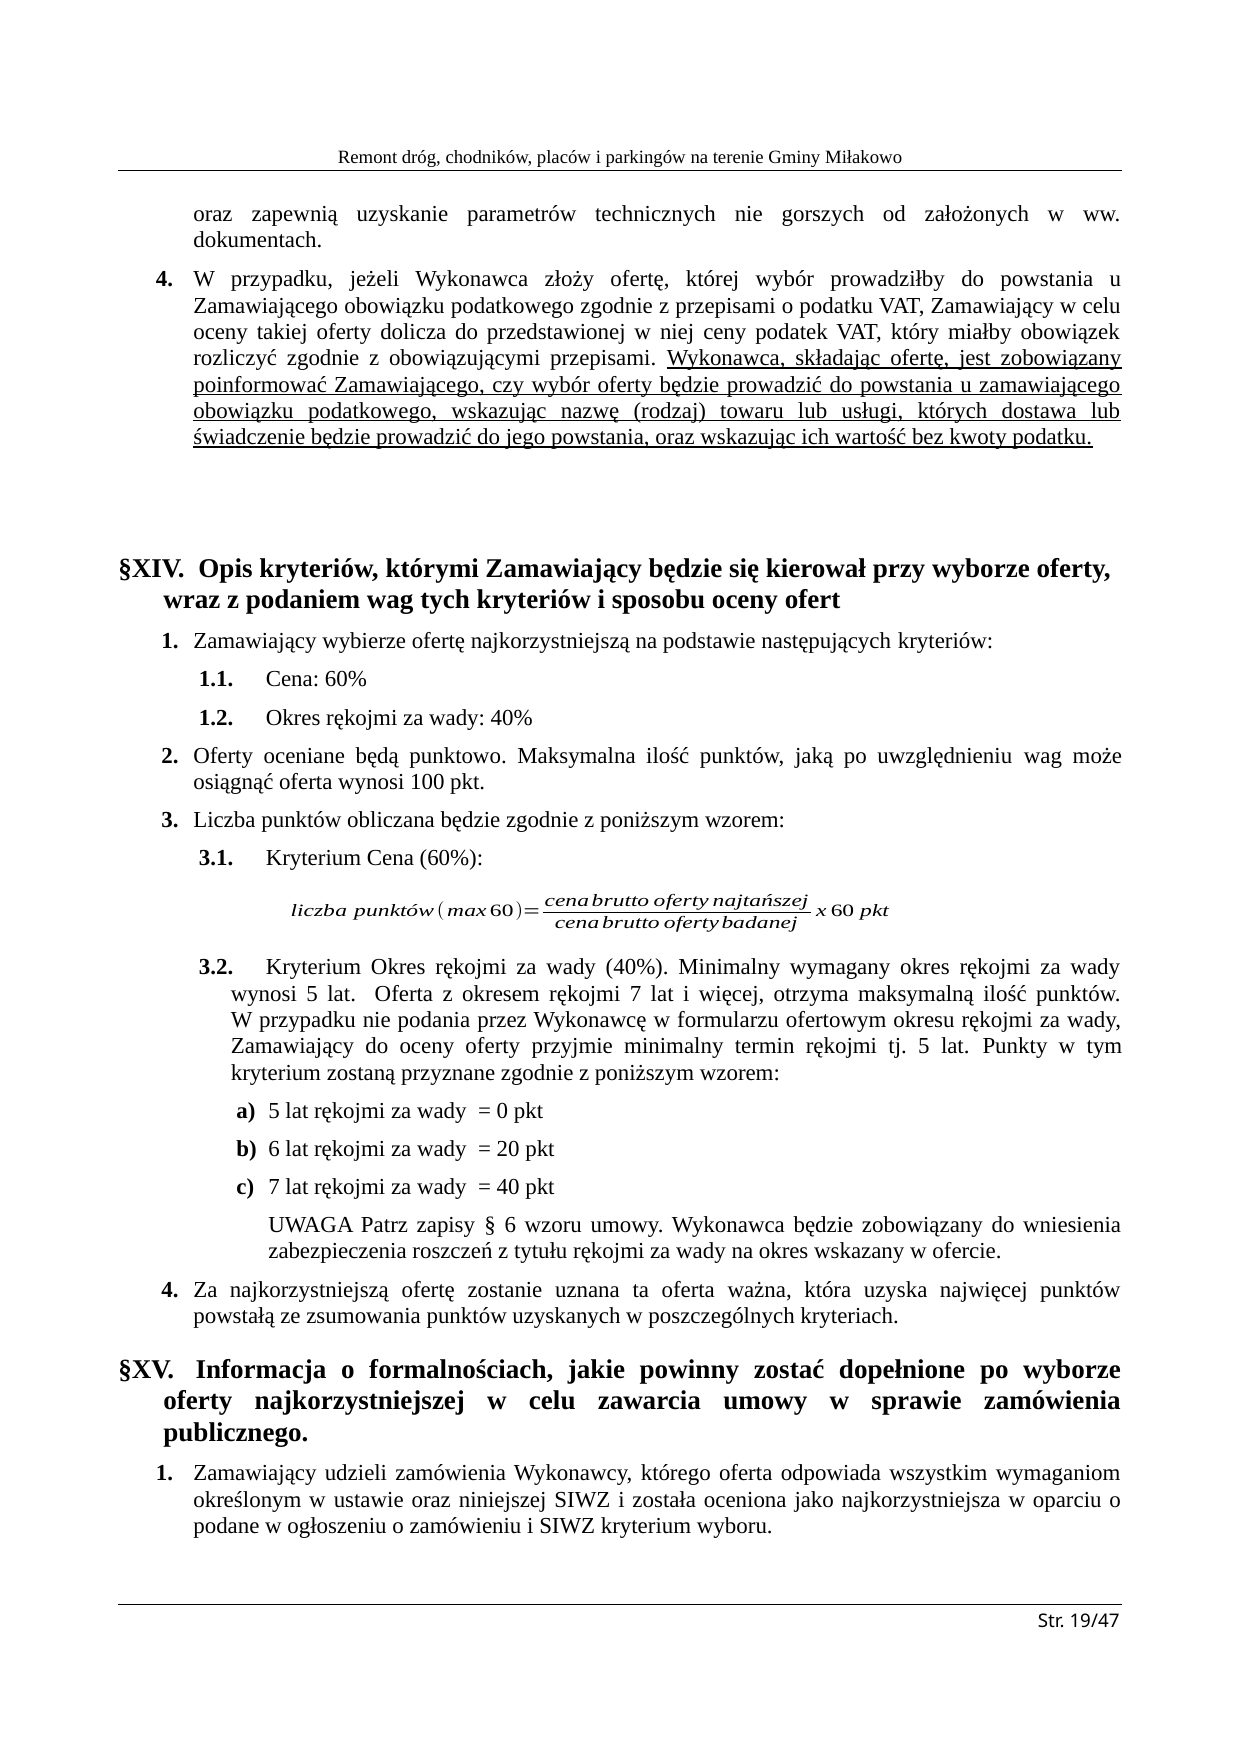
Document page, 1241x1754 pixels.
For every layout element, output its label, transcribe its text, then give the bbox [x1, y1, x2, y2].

list 5 lat rękojmi za wady = 0 pkt [231, 1097, 1122, 1123]
list Oferty oceniane będą punktowo. Maksymalna ilość punktów, jaką po uwzględnieniu wag może osiągnąć oferta wynosi 100 pkt. [156, 742, 1122, 794]
list W przypadku, jeżeli Wykonawca złoży ofertę, której wybór prowadziłby do powstania u Zamawiającego obowiązku podatkowego zgodnie z przepisami o podatku VAT, Zamawiający w celu oceny takiej oferty dolicza do przedstawionej w niej ceny podatek VAT, który miałby obowiązek rozliczyć zgodnie z obowiązującymi przepisami. Wykonawca, składając ofertę, jest zobowiązany poinformować Zamawiającego, czy wybór oferty będzie prowadzić do powstania u zamawiającego obowiązku podatkowego, wskazując nazwę (rodzaj) towaru lub usługi, których dostawa lub świadczenie będzie prowadzić do jego powstania, oraz wskazując ich wartość bez kwoty podatku. [156, 265, 1122, 450]
list Cena: 60% [193, 665, 1122, 692]
list Okres rękojmi za wady: 40% [193, 703, 1122, 730]
subtitle Opis kryteriów, którymi Zamawiający będzie się kierował przy wyborze oferty, wraz z podaniem wag tych kryteriów i sposobu oceny ofert [118, 552, 1122, 615]
list Zamawiający udzieli zamówienia Wykonawcy, którego oferta odpowiada wszystkim wymaganiom określonym w ustawie oraz niniejszej SIWZ i została oceniona jako najkorzystniejsza w oparciu o podane w ogłoszeniu o zamówieniu i SIWZ kryterium wyboru. [156, 1459, 1122, 1538]
list Kryterium Okres rękojmi za wady (40%). Minimalny wymagany okres rękojmi za wady wynosi 5 lat. Oferta z okresem rękojmi 7 lat i więcej, otrzyma maksymalną ilość punktów. W przypadku nie podania przez Wykonawcę w formularzu ofertowym okresu rękojmi za wady, Zamawiający do oceny oferty przyjmie minimalny termin rękojmi tj. 5 lat. Punkty w tym kryterium zostaną przyznane zgodnie z poniższym wzorem: [193, 953, 1122, 1085]
list Liczba punktów obliczana będzie zgodnie z poniższym wzorem: [156, 806, 1122, 832]
list oraz zapewnią uzyskanie parametrów technicznych nie gorszych od założonych w ww. dokumentach. [156, 200, 1122, 253]
list 7 lat rękojmi za wady = 40 pkt [231, 1173, 1122, 1199]
list Za najkorzystniejszą ofertę zostanie uznana ta oferta ważna, która uzyska najwięcej punktów powstałą ze zsumowania punktów uzyskanych w poszczególnych kryteriach. [156, 1276, 1122, 1328]
list Kryterium Cena (60%): [193, 844, 1122, 871]
list 6 lat rękojmi za wady = 20 pkt [231, 1135, 1122, 1161]
list UWAGA Patrz zapisy § 6 wzoru umowy. Wykonawca będzie zobowiązany do wniesienia zabezpieczenia roszczeń z tytułu rękojmi za wady na okres wskazany w ofercie. [231, 1211, 1122, 1264]
subtitle Informacja o formalnościach, jakie powinny zostać dopełnione po wyborze oferty najkorzystniejszej w celu zawarcia umowy w sprawie zamówienia publicznego. [118, 1353, 1122, 1447]
list Zamawiający wybierze ofertę najkorzystniejszą na podstawie następujących kryteriów: [156, 627, 1122, 654]
